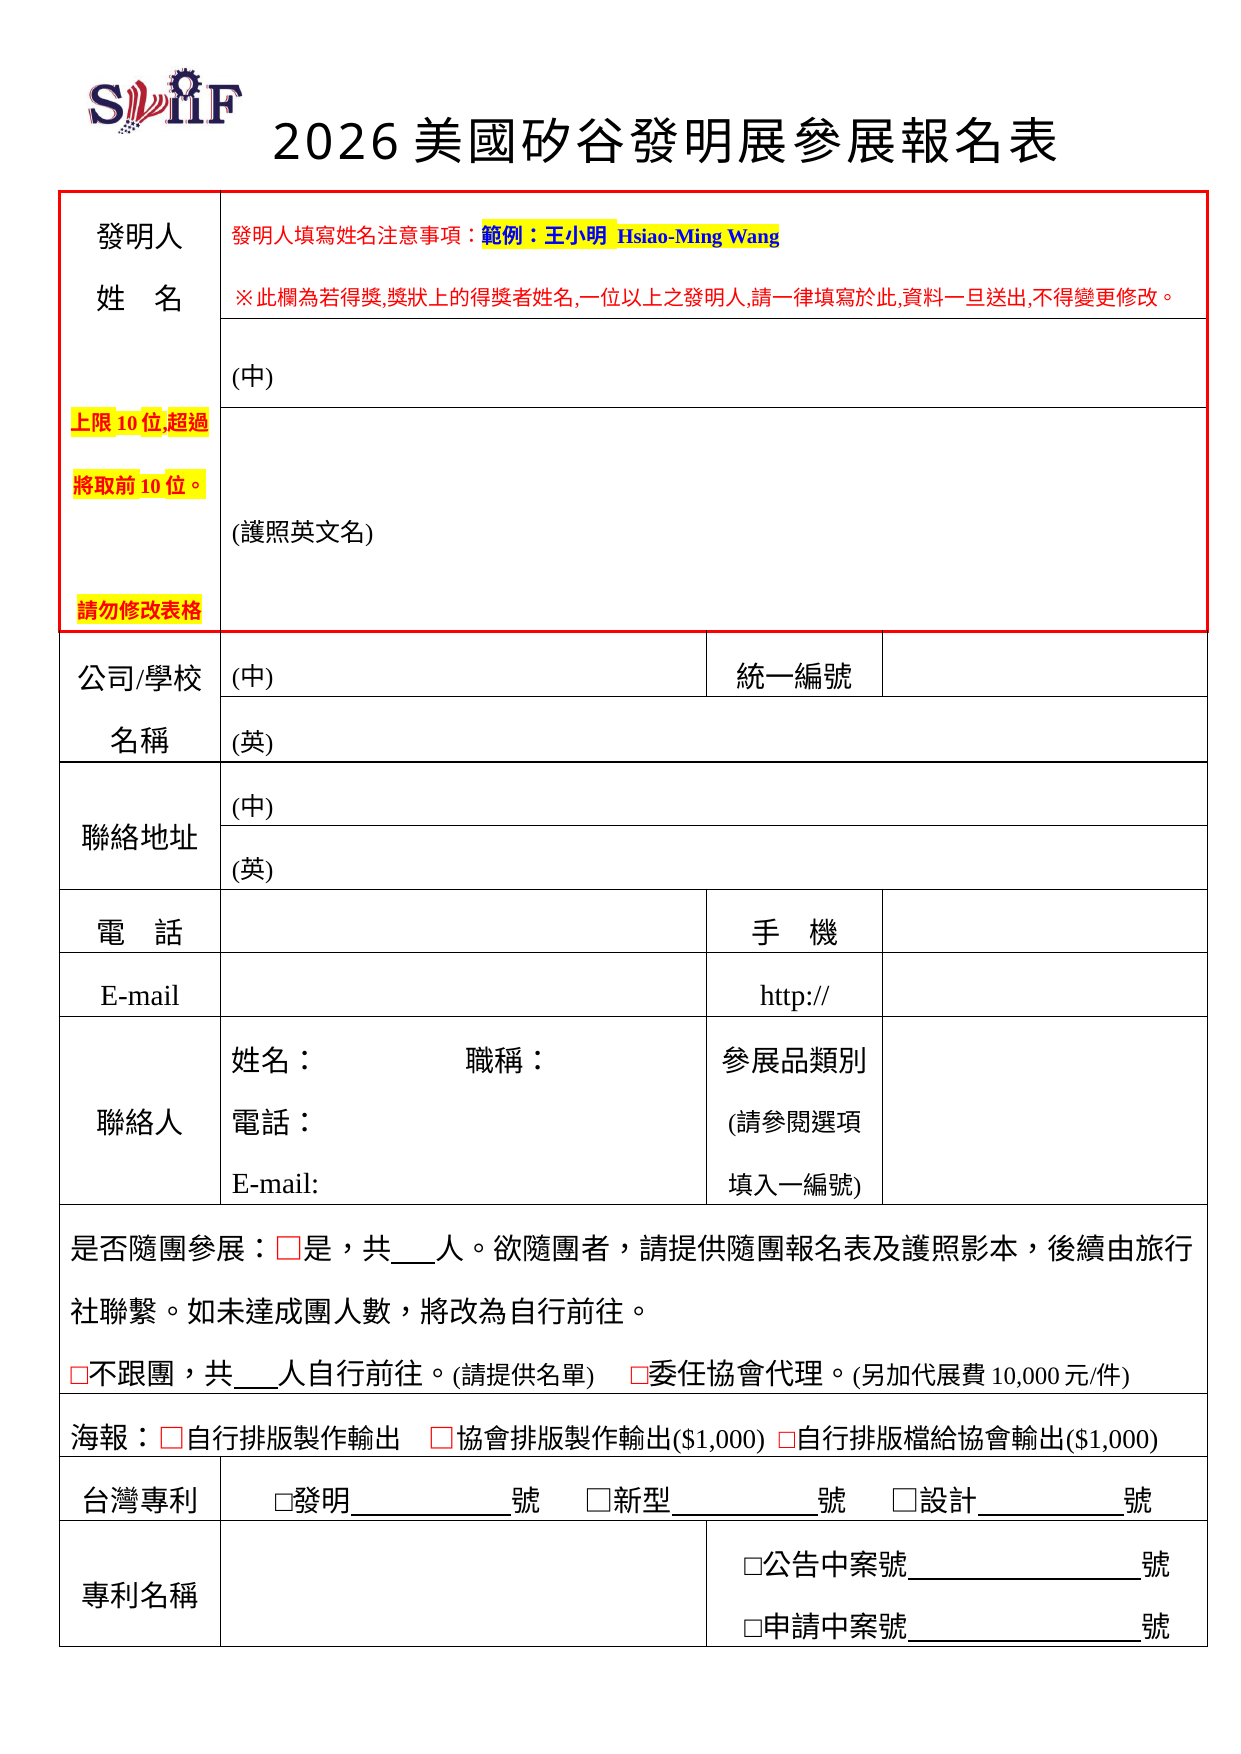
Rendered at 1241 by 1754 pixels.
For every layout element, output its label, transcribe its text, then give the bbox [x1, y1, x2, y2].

table_cell [883, 890, 1207, 952]
table_cell (英) [221, 826, 1207, 888]
table_cell (中) [221, 763, 1207, 825]
table_cell □公告中案號 號 □申請中案號 號 [707, 1521, 1207, 1646]
table_cell 台灣專利 [60, 1457, 220, 1520]
table_cell [883, 1017, 1207, 1204]
table_cell 公司/學校名稱 [60, 633, 220, 761]
table_cell [221, 953, 706, 1016]
table_cell 聯絡地址 [60, 763, 220, 888]
table_cell (中) [221, 319, 1206, 407]
table_cell E-mail [60, 953, 220, 1016]
table_cell (英) [221, 697, 1207, 761]
table_cell □發明 號 □新型 號 □設計 號 [221, 1457, 1207, 1520]
table_cell (護照英文名) [221, 408, 1206, 630]
table_cell http:// [707, 953, 882, 1016]
table_cell 參展品類別 (請參閱選項填入一編號) [707, 1017, 882, 1204]
table_cell 統一編號 [707, 633, 882, 696]
table_cell 手 機 [707, 890, 882, 952]
table_cell [883, 953, 1207, 1016]
table_cell 海報：□自行排版製作輸出 □協會排版製作輸出($1,000) □自行排版檔給協會輸出($1,000) [60, 1394, 1207, 1456]
table_cell 電 話 [60, 890, 220, 952]
table_header 發明人 姓 名 上限10位,超過將取前10位。 請勿修改表格 [61, 193, 220, 630]
table_cell [221, 1521, 706, 1646]
table_cell 聯絡人 [60, 1017, 220, 1204]
table_cell 專利名稱 [60, 1521, 220, 1646]
text 2026美國矽谷發明展參展報名表 [59, 64, 1181, 189]
table_cell (中) [221, 633, 706, 696]
table_cell 是否隨團參展：□是，共 人。欲隨團者，請提供隨團報名表及護照影本，後續由旅行社聯繫。如未達成團人數，將改為自行前往。 □不跟團，共 人自行前往。(請提供名單) □委任協會代理。(另加代展費10,000元/件) [60, 1205, 1207, 1393]
table_cell [221, 890, 706, 952]
table_header 發明人填寫姓名注意事項：範例：王小明 Hsiao-Ming Wang ※此欄為若得獎,獎狀上的得獎者姓名,一位以上之發明人,請一律填寫於此,資料一旦送出,不得變更修改。 [221, 193, 1206, 318]
table_cell 姓名： 職稱： 電話： E-mail: [221, 1017, 706, 1204]
table_cell [883, 633, 1207, 696]
